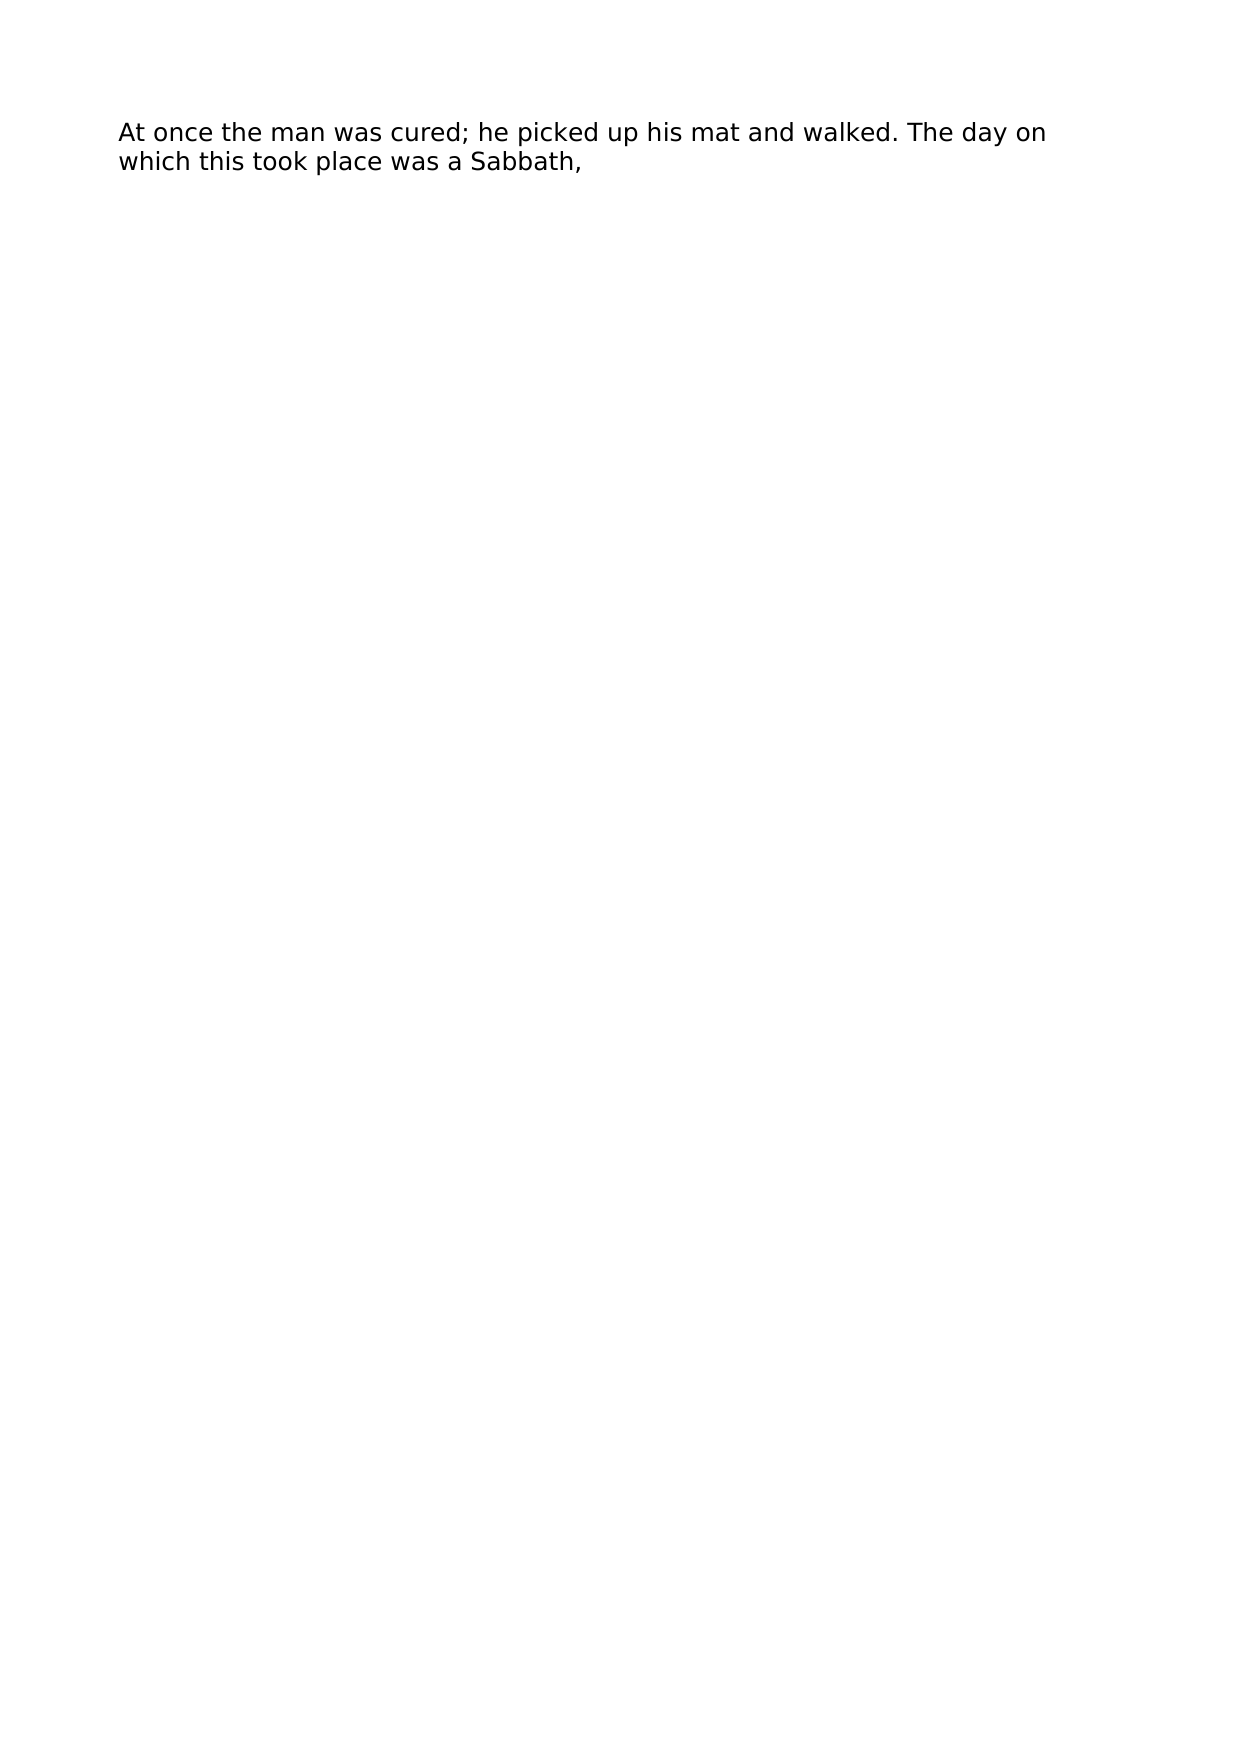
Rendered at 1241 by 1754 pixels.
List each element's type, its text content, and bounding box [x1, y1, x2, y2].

text At once the man was cured; he picked up his mat and walked. The day on which this took place was a Sabbath, [118, 118, 1122, 176]
